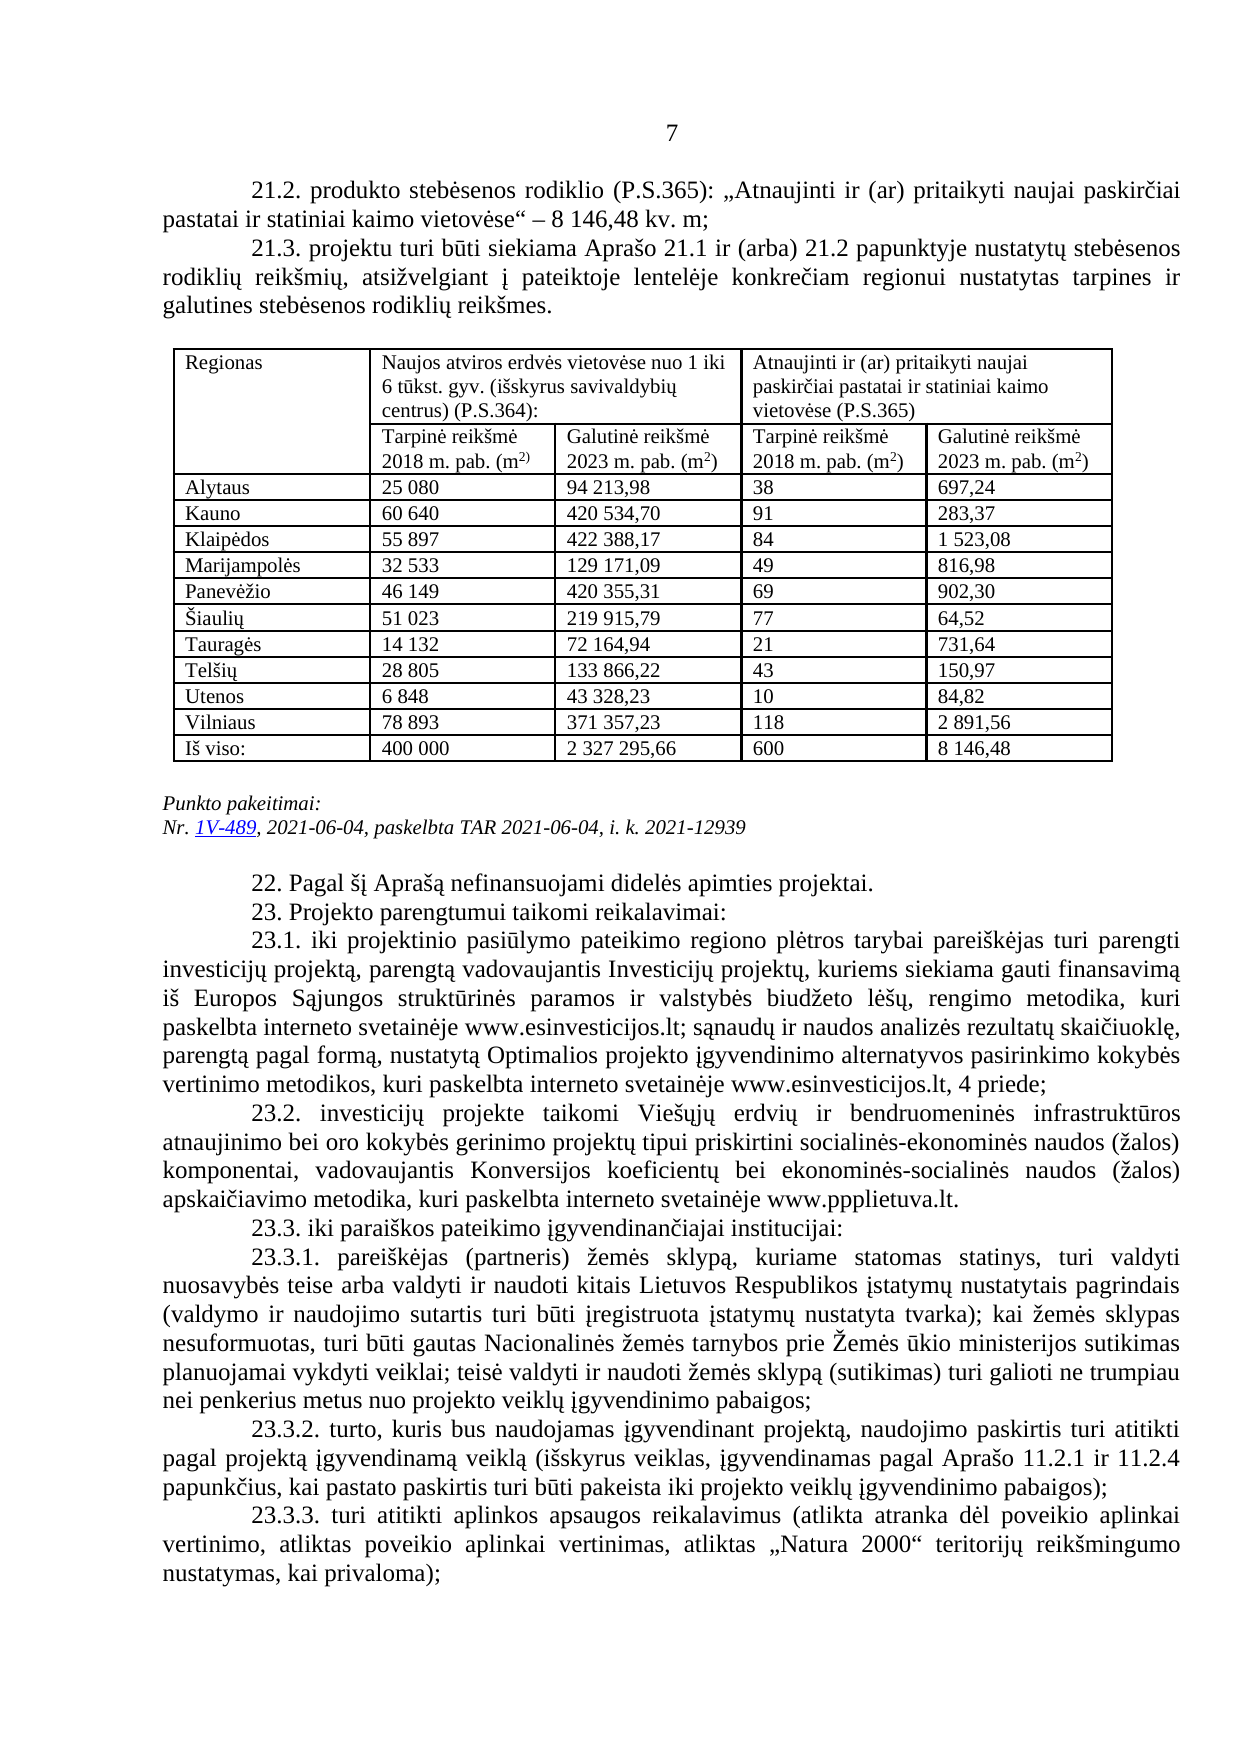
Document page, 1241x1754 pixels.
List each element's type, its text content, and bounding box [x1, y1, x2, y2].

table_cell Tarpinė reikšmė 2018 m. pab. (m2) [743, 425, 925, 473]
table_cell 84 [743, 527, 925, 551]
table_cell 371 357,23 [556, 710, 740, 734]
table_cell Tauragės [175, 632, 369, 656]
table_cell 91 [743, 501, 925, 525]
table_cell 1 523,08 [928, 527, 1111, 551]
text 23.2. investicijų projekte taikomi Viešųjų erdvių ir bendruomeninės infrastruktūros atnaujinimo bei oro kokybės gerinimo projektų tipui priskirtini socialinės-ekonominės naudos (žalos) komponentai, vadovaujantis Konversijos koeficientų bei ekonominės-socialinės naudos (žalos) apskaičiavimo metodika, kuri paskelbta interneto svetainėje www.ppplietuva.lt. [162, 1098, 1181, 1213]
table_cell 43 [743, 658, 925, 682]
table_cell 78 893 [371, 710, 554, 734]
table_cell 283,37 [928, 501, 1111, 525]
table_cell 816,98 [928, 553, 1111, 577]
text Nr. 1V-489, 2021-06-04, paskelbta TAR 2021-06-04, i. k. 2021-12939 [162, 815, 1181, 839]
table_cell 731,64 [928, 632, 1111, 656]
table_cell 49 [743, 553, 925, 577]
table_cell 2 327 295,66 [556, 736, 740, 760]
table_cell Galutinė reikšmė 2023 m. pab. (m2) [556, 425, 740, 473]
text 23.1. iki projektinio pasiūlymo pateikimo regiono plėtros tarybai pareiškėjas turi parengti investicijų projektą, parengtą vadovaujantis Investicijų projektų, kuriems siekiama gauti finansavimą iš Europos Sąjungos struktūrinės paramos ir valstybės biudžeto lėšų, rengimo metodika, kuri paskelbta interneto svetainėje www.esinvesticijos.lt; sąnaudų ir naudos analizės rezultatų skaičiuoklę, parengtą pagal formą, nustatytą Optimalios projekto įgyvendinimo alternatyvos pasirinkimo kokybės vertinimo metodikos, kuri paskelbta interneto svetainėje www.esinvesticijos.lt, 4 priede; [162, 925, 1181, 1098]
table_cell Telšių [175, 658, 369, 682]
text 23.3.3. turi atitikti aplinkos apsaugos reikalavimus (atlikta atranka dėl poveikio aplinkai vertinimo, atliktas poveikio aplinkai vertinimas, atliktas „Natura 2000“ teritorijų reikšmingumo nustatymas, kai privaloma); [162, 1500, 1181, 1587]
table_cell 8 146,48 [928, 736, 1111, 760]
table_cell Galutinė reikšmė 2023 m. pab. (m2) [928, 425, 1111, 473]
table_cell 94 213,98 [556, 475, 740, 499]
table_cell Marijampolės [175, 553, 369, 577]
table_cell 902,30 [928, 579, 1111, 603]
table_cell Vilniaus [175, 710, 369, 734]
table_cell 60 640 [371, 501, 554, 525]
text Punkto pakeitimai: [162, 791, 1181, 815]
table_cell 10 [743, 684, 925, 708]
text 21.3. projektu turi būti siekiama Aprašo 21.1 ir (arba) 21.2 papunktyje nustatytų stebėsenos rodiklių reikšmių, atsižvelgiant į pateiktoje lentelėje konkrečiam regionui nustatytas tarpines ir galutines stebėsenos rodiklių reikšmes. [162, 233, 1181, 319]
table_cell 697,24 [928, 475, 1111, 499]
table_cell 46 149 [371, 579, 554, 603]
table_cell 6 848 [371, 684, 554, 708]
table_cell Panevėžio [175, 579, 369, 603]
text 21.2. produkto stebėsenos rodiklio (P.S.365): „Atnaujinti ir (ar) pritaikyti naujai paskirčiai pastatai ir statiniai kaimo vietovėse“ – 8 146,48 kv. m; [162, 176, 1181, 233]
table_cell 43 328,23 [556, 684, 740, 708]
text 23.3.1. pareiškėjas (partneris) žemės sklypą, kuriame statomas statinys, turi valdyti nuosavybės teise arba valdyti ir naudoti kitais Lietuvos Respublikos įstatymų nustatytais pagrindais (valdymo ir naudojimo sutartis turi būti įregistruota įstatymų nustatyta tvarka); kai žemės sklypas nesuformuotas, turi būti gautas Nacionalinės žemės tarnybos prie Žemės ūkio ministerijos sutikimas planuojamai vykdyti veiklai; teisė valdyti ir naudoti žemės sklypą (sutikimas) turi galioti ne trumpiau nei penkerius metus nuo projekto veiklų įgyvendinimo pabaigos; [162, 1242, 1181, 1414]
table_cell 420 534,70 [556, 501, 740, 525]
table_cell 55 897 [371, 527, 554, 551]
text 23. Projekto parengtumui taikomi reikalavimai: [162, 897, 1181, 925]
table_cell 14 132 [371, 632, 554, 656]
table_cell 77 [743, 605, 925, 629]
table_cell 28 805 [371, 658, 554, 682]
table_cell Utenos [175, 684, 369, 708]
table_cell 21 [743, 632, 925, 656]
table_cell 400 000 [371, 736, 554, 760]
table_header Atnaujinti ir (ar) pritaikyti naujai paskirčiai pastatai ir statiniai kaimo vietovėse (P.S.365) [743, 350, 1111, 422]
table_header Naujos atviros erdvės vietovėse nuo 1 iki 6 tūkst. gyv. (išskyrus savivaldybių centrus) (P.S.364): [371, 350, 740, 422]
table_cell 25 080 [371, 475, 554, 499]
table_cell 600 [743, 736, 925, 760]
text 23.3.2. turto, kuris bus naudojamas įgyvendinant projektą, naudojimo paskirtis turi atitikti pagal projektą įgyvendinamą veiklą (išskyrus veiklas, įgyvendinamas pagal Aprašo 11.2.1 ir 11.2.4 papunkčius, kai pastato paskirtis turi būti pakeista iki projekto veiklų įgyvendinimo pabaigos); [162, 1414, 1181, 1500]
table_cell 64,52 [928, 605, 1111, 629]
table_cell 2 891,56 [928, 710, 1111, 734]
table_cell 219 915,79 [556, 605, 740, 629]
table_cell 51 023 [371, 605, 554, 629]
table_cell Kauno [175, 501, 369, 525]
table_cell 150,97 [928, 658, 1111, 682]
table_cell 118 [743, 710, 925, 734]
table_cell 32 533 [371, 553, 554, 577]
table_cell Alytaus [175, 475, 369, 499]
table_cell 69 [743, 579, 925, 603]
table_cell 422 388,17 [556, 527, 740, 551]
table_cell 84,82 [928, 684, 1111, 708]
table_cell Iš viso: [175, 736, 369, 760]
table_cell 129 171,09 [556, 553, 740, 577]
table_header Regionas [175, 350, 369, 473]
table_cell 420 355,31 [556, 579, 740, 603]
table_cell Tarpinė reikšmė 2018 m. pab. (m2) [371, 425, 554, 473]
table_cell 133 866,22 [556, 658, 740, 682]
table_cell Šiaulių [175, 605, 369, 629]
text 22. Pagal šį Aprašą nefinansuojami didelės apimties projektai. [162, 868, 1181, 897]
table_cell Klaipėdos [175, 527, 369, 551]
text 23.3. iki paraiškos pateikimo įgyvendinančiajai institucijai: [162, 1213, 1181, 1242]
table_cell 72 164,94 [556, 632, 740, 656]
table_cell 38 [743, 475, 925, 499]
